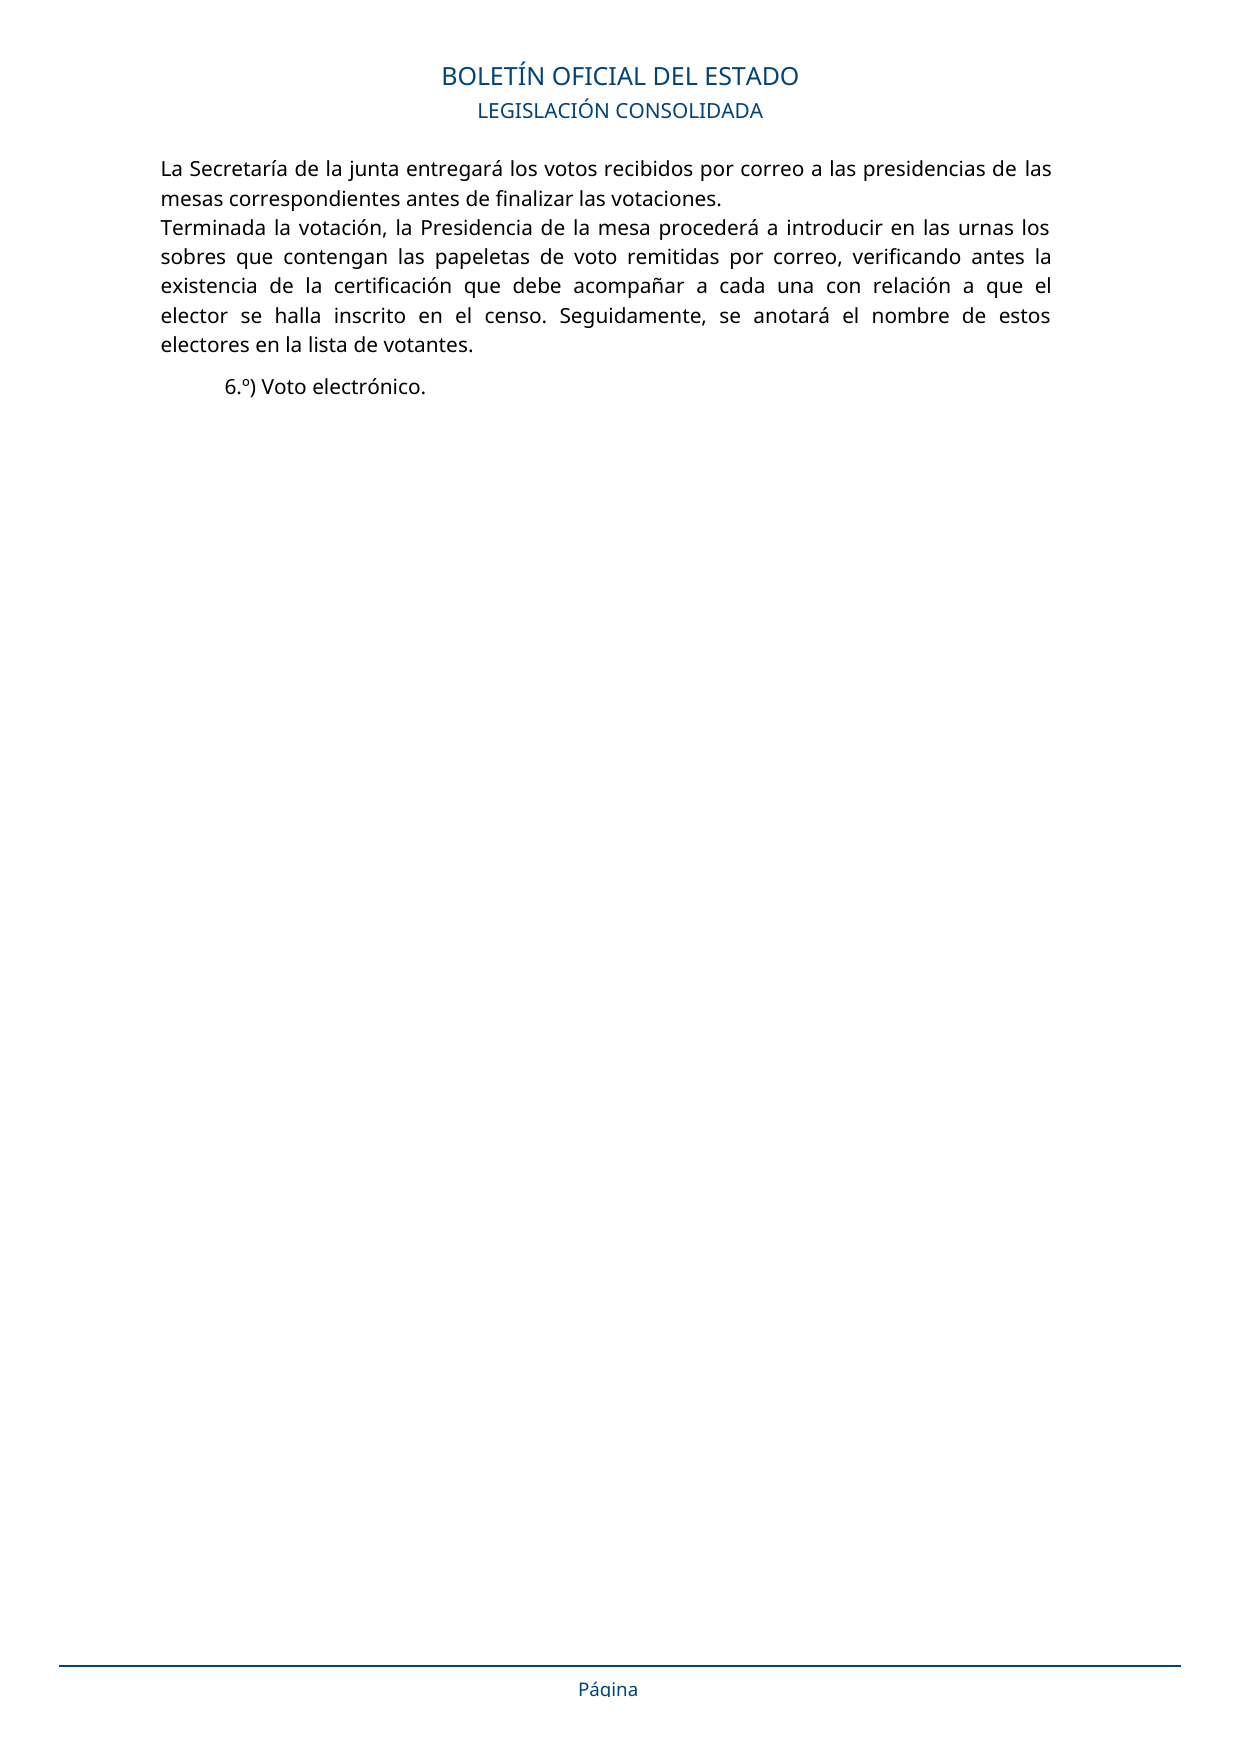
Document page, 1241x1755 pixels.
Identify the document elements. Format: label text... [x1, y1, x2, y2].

text Terminada la votación, la Presidencia de la mesa procederá a introducir en las urnas los sobres que contengan las papeletas de voto remitidas por correo, verificando antes la existencia de la certificación que debe acompañar a cada una con relación a que el elector se halla inscrito en el censo. Seguidamente, se anotará el nombre de estos electores en la lista de votantes. [160, 213, 1052, 359]
text La Secretaría de la junta entregará los votos recibidos por correo a las presidencias de las mesas correspondientes antes de finalizar las votaciones. [160, 154, 1052, 212]
text 6.º) Voto electrónico. [224, 372, 1184, 401]
